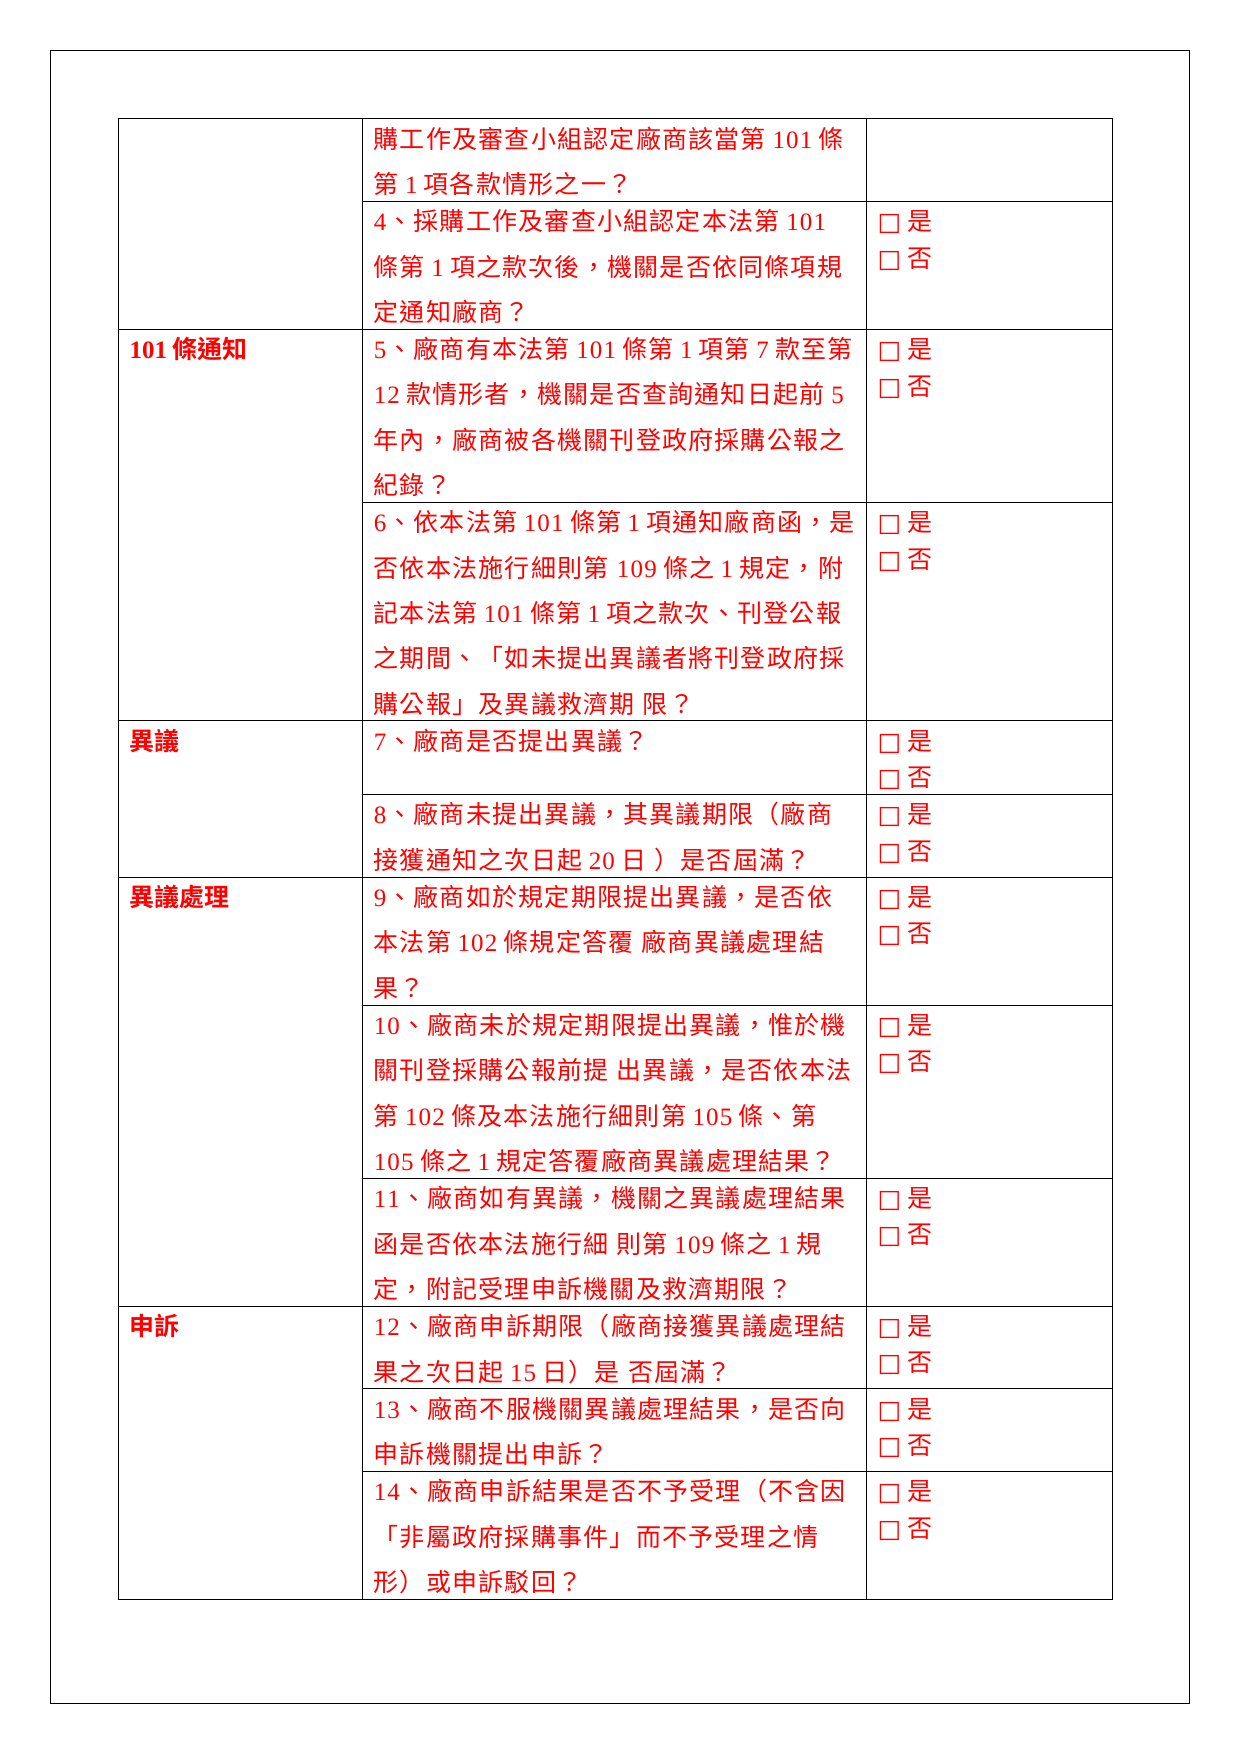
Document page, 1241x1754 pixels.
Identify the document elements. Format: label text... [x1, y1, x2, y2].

table_cell □ 是 □ 否 [867, 330, 1112, 502]
table_cell □ 是 □ 否 [867, 721, 1112, 794]
table_cell 6、依本法第101條第1項通知廠商函，是否依本法施行細則第 109條之1規定，附記本法第101條第1項之款次、刊登公報之期間、「如未提出異議者將刊登政府採購公報」及異議救濟期 限？ [363, 503, 866, 720]
table_cell 9、廠商如於規定期限提出異議，是否依本法第102條規定答覆 廠商異議處理結果？ [363, 878, 866, 1004]
table_cell □ 是 □ 否 [867, 1389, 1112, 1471]
table_cell 異議 [119, 721, 362, 877]
table_cell □ 是 □ 否 [867, 1307, 1112, 1388]
table_cell 101條通知 [119, 330, 362, 720]
table_cell 11、廠商如有異議，機關之異議處理結果函是否依本法施行細 則第109條之1規定，附記受理申訴機關及救濟期限？ [363, 1179, 866, 1306]
table_cell 4、採購工作及審查小組認定本法第101條第1項之款次後，機關是否依同條項規定通知廠商？ [363, 202, 866, 329]
table_cell 10、廠商未於規定期限提出異議，惟於機關刊登採購公報前提 出異議，是否依本法第102條及本法施行細則第105條、第105條之1規定答覆廠商異議處理結果？ [363, 1006, 866, 1178]
table_cell □ 是 □ 否 [867, 1006, 1112, 1178]
table_cell □ 是 □ 否 [867, 795, 1112, 877]
table_cell 7、廠商是否提出異議？ [363, 721, 866, 794]
table_cell 申訴 [119, 1307, 362, 1599]
table_cell 購工作及審查小組認定廠商該當第101條第1項各款情形之一？ [363, 119, 866, 201]
table_cell □ 是 □ 否 [867, 202, 1112, 329]
table_cell 13、廠商不服機關異議處理結果，是否向申訴機關提出申訴？ [363, 1389, 866, 1471]
table_cell □ 是 □ 否 [867, 878, 1112, 1004]
table_cell 5、廠商有本法第101條第1項第7款至第12款情形者，機關是否查詢通知日起前5年內，廠商被各機關刊登政府採購公報之 紀錄？ [363, 330, 866, 502]
table_cell 14、廠商申訴結果是否不予受理（不含因「非屬政府採購事件」而不予受理之情形）或申訴駁回？ [363, 1472, 866, 1599]
table_cell 8、廠商未提出異議，其異議期限（廠商接獲通知之次日起20日 ）是否屆滿？ [363, 795, 866, 877]
table_cell □ 是 □ 否 [867, 1472, 1112, 1599]
table_cell □ 是 □ 否 [867, 1179, 1112, 1306]
table_cell 12、廠商申訴期限（廠商接獲異議處理結果之次日起15日）是 否屆滿？ [363, 1307, 866, 1388]
table_cell [867, 119, 1112, 201]
table_cell □ 是 □ 否 [867, 503, 1112, 720]
table_cell 異議處理 [119, 878, 362, 1306]
table_cell [119, 119, 362, 329]
